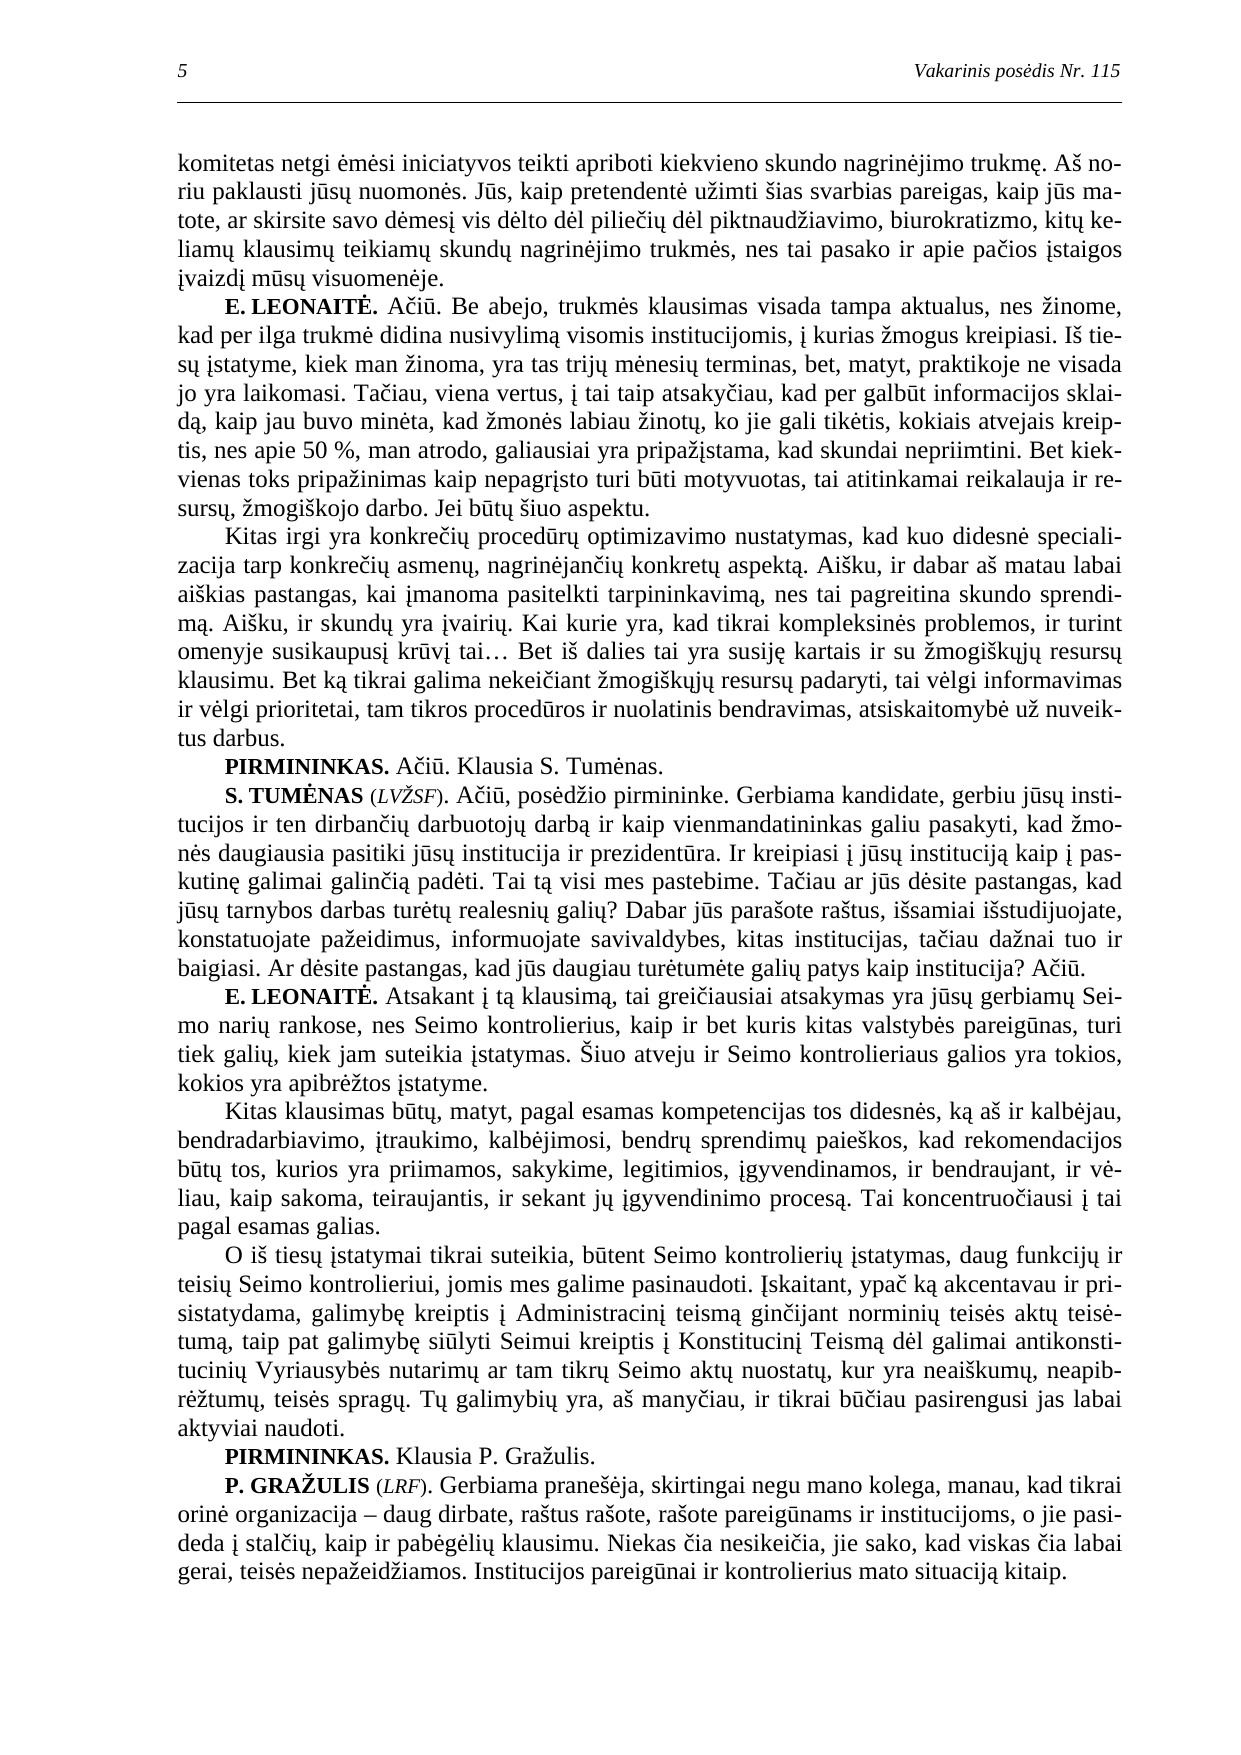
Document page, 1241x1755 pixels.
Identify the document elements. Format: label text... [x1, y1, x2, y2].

text PIRMININKAS. Ačiū. Klau­sia S. Tu­mė­nas. [177, 751, 1122, 780]
text PIRMININKAS. Klau­sia P. Gra­žu­lis. [177, 1441, 1122, 1470]
text Ki­tas klau­si­mas bū­tų, ma­tyt, pa­gal esa­mas kom­pe­ten­ci­jas tos di­des­nės, ką aš ir kal­bė­jau, ben­dra­dar­bia­vi­mo, įtrau­ki­mo, kal­bė­ji­mo­si, ben­drų spren­di­mų pa­ieš­kos, kad re­ko­men­da­ci­jos bū­tų tos, ku­rios yra pri­ima­mos, sa­ky­ki­me, le­gi­ti­mios, įgy­ven­di­na­mos, ir ben­drau­jant, ir vė­liau, kaip sa­ko­ma, tei­rau­jan­tis, ir se­kant jų įgy­ven­di­ni­mo pro­ce­są. Tai kon­cen­truo­čiau­si į tai pa­gal esa­mas ga­lias. [177, 1096, 1122, 1240]
text P. GRAŽULIS (LRF). Ger­bia­ma pra­ne­šė­ja, skir­tin­gai ne­gu ma­no ko­le­ga, ma­nau, kad tik­rai ori­nė or­ga­ni­za­ci­ja – daug dir­ba­te, raš­tus ra­šo­te, ra­šo­te pa­rei­gū­nams ir ins­ti­tu­ci­joms, o jie pa­si­de­da į stal­čių, kaip ir pa­bė­gė­lių klau­si­mu. Nie­kas čia ne­si­kei­čia, jie sa­ko, kad vis­kas čia la­bai ge­rai, tei­sės ne­pa­žei­džia­mos. Ins­ti­tu­ci­jos pa­rei­gū­nai ir kon­tro­lie­rius ma­to si­tu­a­ci­ją ki­taip. [177, 1470, 1122, 1585]
text Ki­tas ir­gi yra kon­kre­čių pro­ce­dū­rų op­ti­mi­za­vi­mo nu­sta­ty­mas, kad kuo di­des­nė spe­cia­li­za­ci­ja tarp kon­kre­čių as­me­nų, nag­ri­nė­jan­čių kon­kre­tų as­pek­tą. Aiš­ku, ir da­bar aš ma­tau la­bai aiš­kias pa­stan­gas, kai įma­no­ma pa­si­telk­ti tar­pi­nin­ka­vi­mą, nes tai pa­grei­ti­na skun­do spren­di­mą. Aiš­ku, ir skun­dų yra įvai­rių. Kai ku­rie yra, kad tik­rai kom­plek­si­nės pro­ble­mos, ir tu­rint ome­ny­je su­si­kau­pu­sį krū­vį tai… Bet iš da­lies tai yra su­si­ję kar­tais ir su žmo­giš­kų­jų re­sur­sų klau­si­mu. Bet ką tik­rai ga­li­ma ne­kei­čiant žmo­giš­kų­jų re­sur­sų pa­da­ry­ti, tai vėl­gi in­for­ma­vi­mas ir vėl­gi pri­ori­te­tai, tam tik­ros pro­ce­dū­ros ir nuo­la­ti­nis ben­dra­vi­mas, at­siskai­to­my­bė už nu­veik­tus dar­bus. [177, 521, 1122, 751]
text S. TUMĖNAS (LVŽSF). Ačiū, po­sė­džio pir­mi­nin­ke. Ger­bia­ma kan­di­da­te, ger­biu jū­sų ins­ti­tu­ci­jos ir ten dir­ban­čių dar­buo­to­jų dar­bą ir kaip vien­man­da­ti­nin­kas ga­liu pa­sa­ky­ti, kad žmo­nės dau­giau­sia pa­si­ti­ki jū­sų ins­ti­tu­ci­ja ir pre­zi­den­tū­ra. Ir krei­pia­si į jū­sų ins­ti­tu­ci­ją kaip į pas­ku­ti­nę ga­li­mai ga­lin­čią pa­dė­ti. Tai tą vi­si mes pa­ste­bi­me. Ta­čiau ar jūs dė­si­te pa­stan­gas, kad jū­sų tar­ny­bos dar­bas tu­rė­tų re­a­les­nių ga­lių? Da­bar jūs pa­ra­šo­te raš­tus, iš­sa­miai iš­stu­di­juo­ja­te, kon­s­ta­tuo­ja­te pa­žei­di­mus, in­for­muo­ja­te sa­vi­val­dy­bes, ki­tas ins­ti­tu­ci­jas, ta­čiau daž­nai tuo ir bai­gia­si. Ar dė­si­te pa­stan­gas, kad jūs dau­giau tu­rė­tu­mė­te ga­lių pa­tys kaip ins­ti­tu­ci­ja? Ačiū. [177, 780, 1122, 981]
text O iš tie­sų įsta­ty­mai tik­rai su­tei­kia, bū­tent Sei­mo kon­tro­lie­rių įsta­ty­mas, daug funk­ci­jų ir tei­sių Sei­mo kon­tro­lie­riui, jo­mis mes ga­li­me pa­si­nau­do­ti. Įskai­tant, ypač ką ak­cen­ta­vau ir pri­sis­ta­ty­da­ma, ga­li­my­bę kreip­tis į Ad­mi­nist­ra­ci­nį teis­mą gin­či­jant nor­mi­nių tei­sės ak­tų tei­sė­tumą, taip pat ga­li­my­bę siū­ly­ti Sei­mui kreip­tis į Kon­sti­tu­ci­nį Teis­mą dėl ga­li­mai an­ti­kons­ti­tuci­nių Vy­riau­sy­bės nu­ta­ri­mų ar tam tik­rų Sei­mo ak­tų nuo­sta­tų, kur yra ne­aiš­ku­mų, ne­apib­rėž­tu­mų, tei­sės spra­gų. Tų ga­li­my­bių yra, aš ma­ny­čiau, ir tik­rai bū­čiau pa­si­ren­gu­si jas la­bai ak­ty­viai nau­do­ti. [177, 1240, 1122, 1441]
text ko­mi­te­tas net­gi ėmė­si ini­cia­ty­vos teik­ti ap­ri­bo­ti kiek­vie­no skun­do nag­ri­nė­ji­mo truk­mę. Aš no­riu pa­klaus­ti jū­sų nuo­mo­nės. Jūs, kaip pre­ten­den­tė už­im­ti šias svar­bias pa­rei­gas, kaip jūs ma­to­te, ar skir­si­te sa­vo dė­me­sį vis dėl­to dėl pi­lie­čių dėl pik­tnau­džia­vi­mo, biu­ro­kratizmo, ki­tų ke­lia­mų klau­si­mų tei­kia­mų skun­dų nag­ri­nė­ji­mo truk­mės, nes tai pa­sa­ko ir apie pa­čios įstai­gos įvaiz­dį mū­sų vi­suo­me­nė­je. [177, 148, 1122, 291]
text E. LEONAITĖ. Ačiū. Be abe­jo, truk­mės klau­si­mas vi­sa­da tam­pa ak­tu­a­lus, nes ži­no­me, kad per il­ga truk­mė di­di­na nu­si­vy­li­mą vi­so­mis ins­ti­tu­ci­jo­mis, į ku­rias žmo­gus krei­pia­si. Iš tie­sų įsta­ty­me, kiek man ži­no­ma, yra tas tri­jų mė­ne­sių ter­mi­nas, bet, ma­tyt, prak­ti­ko­je ne vi­sa­da jo yra lai­ko­ma­si. Ta­čiau, vie­na ver­tus, į tai taip at­sa­ky­čiau, kad per gal­būt in­for­ma­ci­jos sklai­dą, kaip jau bu­vo mi­nė­ta, kad žmo­nės la­biau ži­no­tų, ko jie ga­li ti­kė­tis, ko­kiais at­ve­jais kreip­tis, nes apie 50 %, man at­ro­do, ga­liau­siai yra pri­pa­žįs­ta­ma, kad skun­dai ne­pri­im­ti­ni. Bet kiek­vie­nas toks pri­pa­ži­ni­mas kaip ne­pa­grįs­to tu­ri bū­ti mo­ty­vuo­tas, tai ati­tin­ka­mai rei­ka­lau­ja ir re­sur­sų, žmo­giš­ko­jo dar­bo. Jei bū­tų šiuo as­pek­tu. [177, 291, 1122, 521]
text E. LEONAITĖ. At­sa­kant į tą klau­si­mą, tai grei­čiau­siai at­sa­ky­mas yra jū­sų ger­bia­mų Sei­mo na­rių ran­ko­se, nes Sei­mo kon­tro­lie­rius, kaip ir bet ku­ris ki­tas vals­ty­bės pa­rei­gū­nas, tu­ri tiek ga­lių, kiek jam su­tei­kia įsta­ty­mas. Šiuo at­ve­ju ir Sei­mo kon­tro­lie­riaus ga­lios yra to­kios, ko­kios yra api­brėž­tos įsta­ty­me. [177, 981, 1122, 1096]
